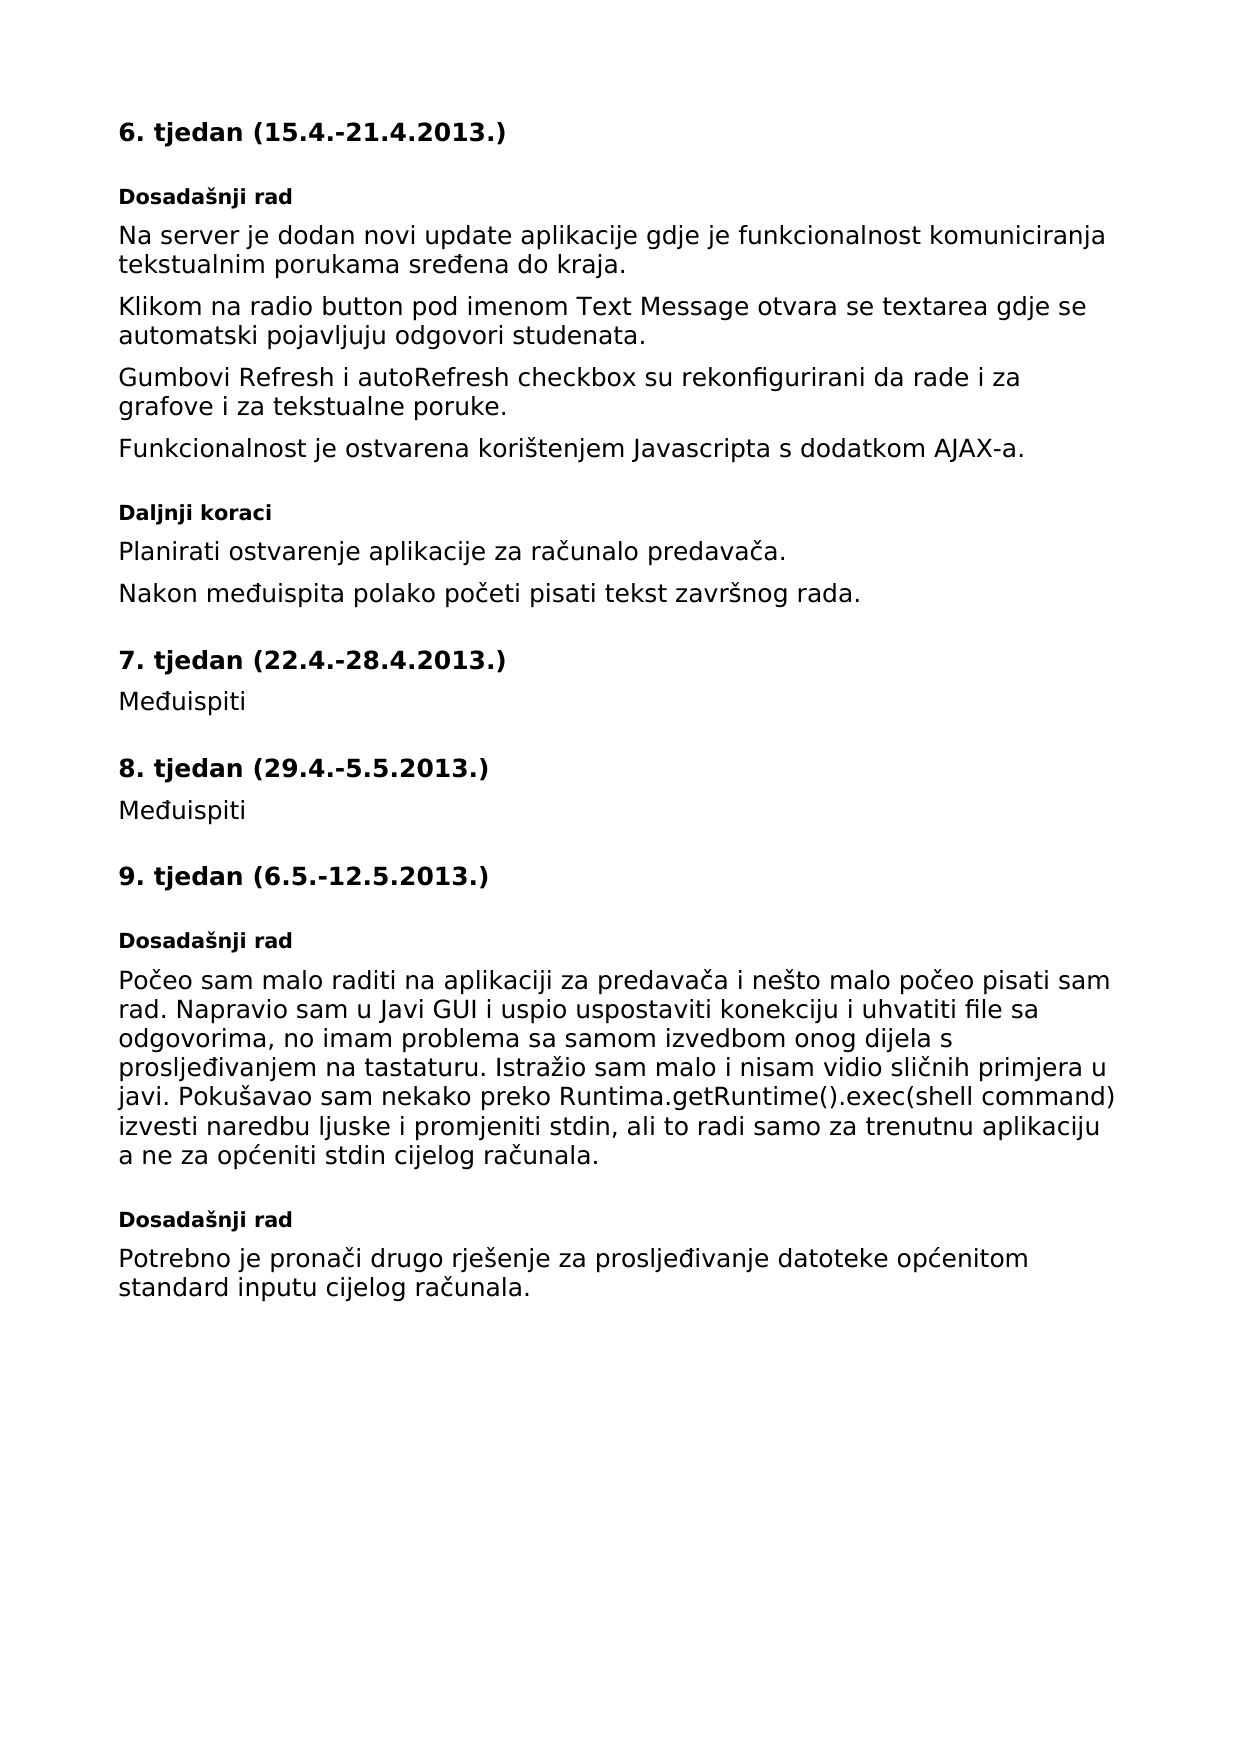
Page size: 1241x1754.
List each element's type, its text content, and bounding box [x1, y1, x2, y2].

text Počeo sam malo raditi na aplikaciji za predavača i nešto malo počeo pisati sam rad. Napravio sam u Javi GUI i uspio uspostaviti konekciju i uhvatiti file sa odgovorima, no imam problema sa samom izvedbom onog dijela s prosljeđivanjem na tastaturu. Istražio sam malo i nisam vidio sličnih primjera u javi. Pokušavao sam nekako preko Runtima.getRuntime().exec(shell command) izvesti naredbu ljuske i promjeniti stdin, ali to radi samo za trenutnu aplikaciju a ne za općeniti stdin cijelog računala. [118, 966, 1122, 1170]
text Funkcionalnost je ostvarena korištenjem Javascripta s dodatkom AJAX-a. [118, 434, 1122, 463]
text Međuispiti [118, 687, 1122, 717]
subtitle Dosadašnji rad [118, 1208, 1122, 1232]
subtitle Daljnji koraci [118, 501, 1122, 525]
subtitle 8. tjedan (29.4.-5.5.2013.) [118, 754, 1122, 783]
text Potrebno je pronači drugo rješenje za prosljeđivanje datoteke općenitom standard inputu cijelog računala. [118, 1244, 1122, 1303]
text Nakon međuispita polako početi pisati tekst završnog rada. [118, 579, 1122, 608]
text Gumbovi Refresh i autoRefresh checkbox su rekonfigurirani da rade i za grafove i za tekstualne poruke. [118, 363, 1122, 422]
text Planirati ostvarenje aplikacije za računalo predavača. [118, 537, 1122, 567]
text Klikom na radio button pod imenom Text Message otvara se textarea gdje se automatski pojavljuju odgovori studenata. [118, 292, 1122, 351]
subtitle 9. tjedan (6.5.-12.5.2013.) [118, 862, 1122, 892]
text Na server je dodan novi update aplikacije gdje je funkcionalnost komuniciranja tekstualnim porukama sređena do kraja. [118, 222, 1122, 280]
subtitle Dosadašnji rad [118, 185, 1122, 209]
text Međuispiti [118, 796, 1122, 825]
subtitle 6. tjedan (15.4.-21.4.2013.) [118, 118, 1122, 147]
subtitle Dosadašnji rad [118, 929, 1122, 953]
subtitle 7. tjedan (22.4.-28.4.2013.) [118, 646, 1122, 675]
